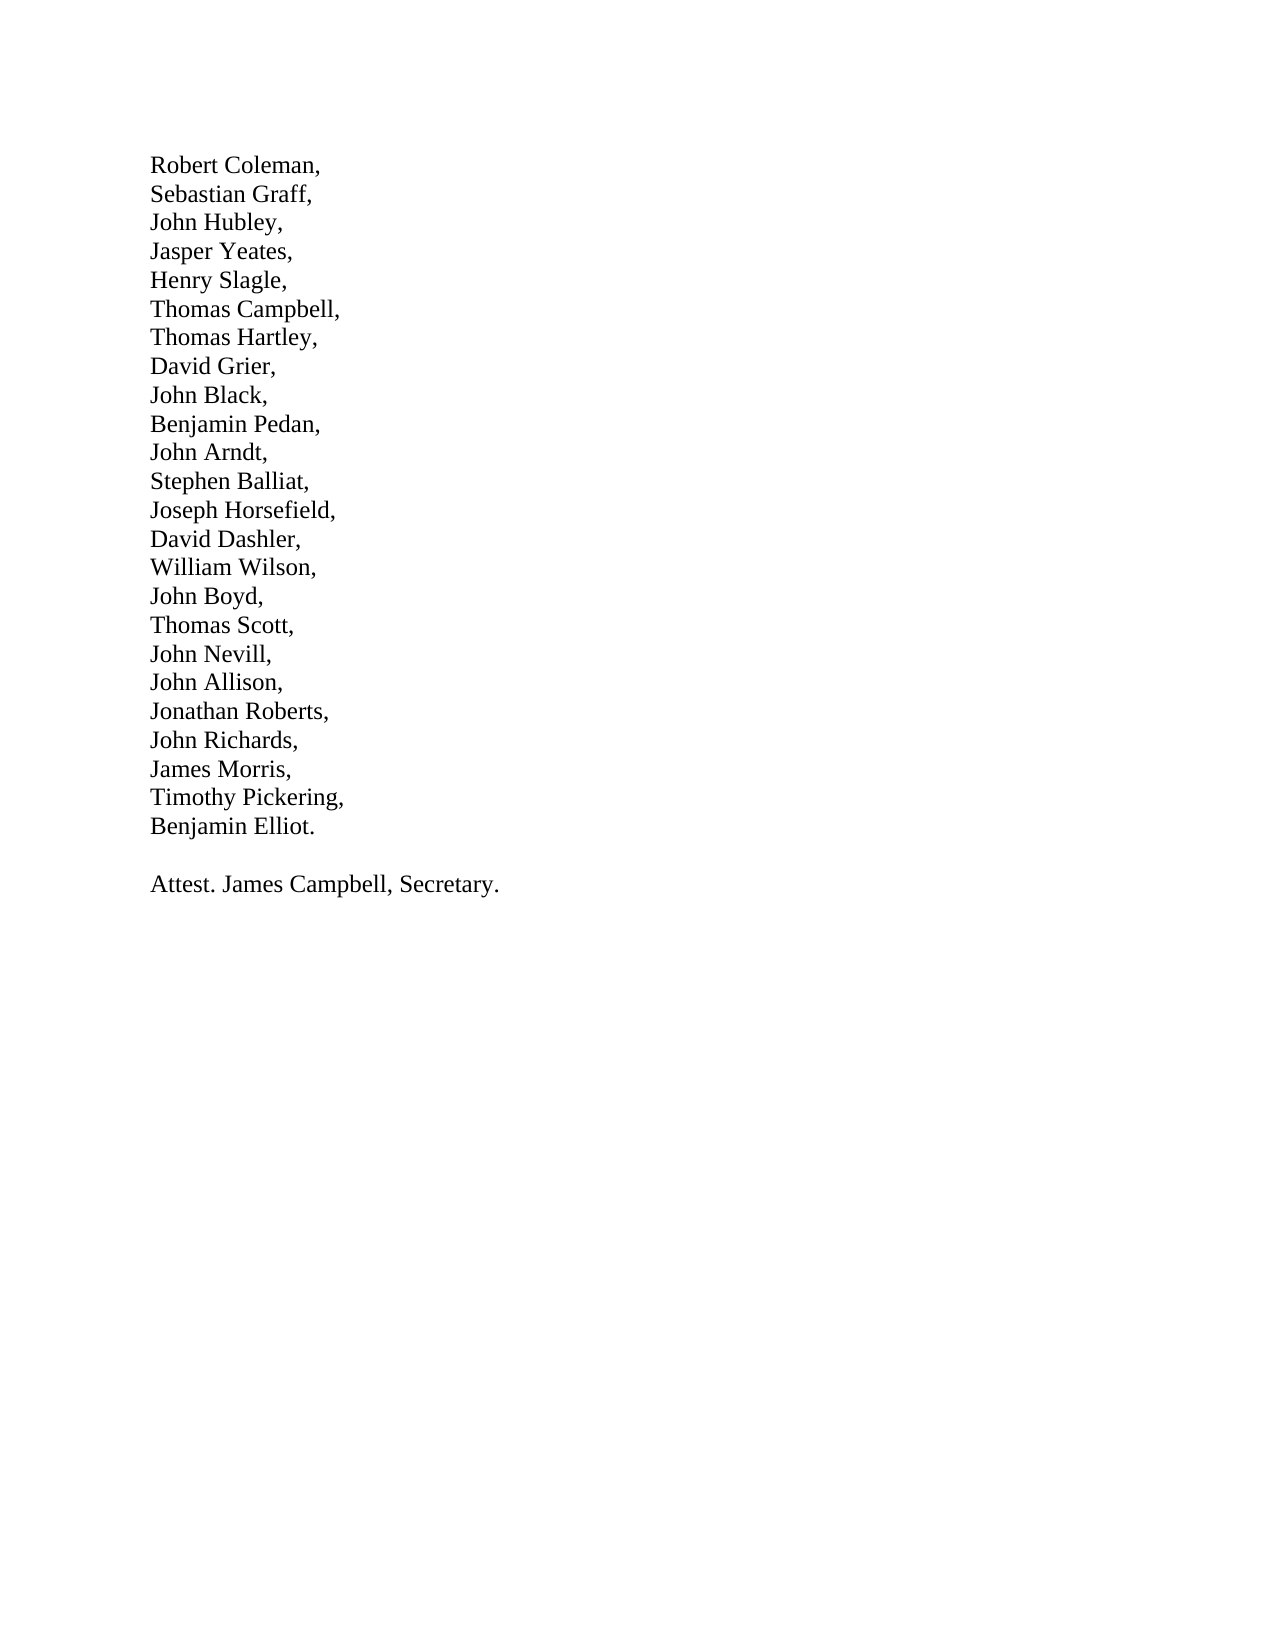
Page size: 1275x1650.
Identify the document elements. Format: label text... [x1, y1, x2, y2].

text Attest. James Campbell, Secretary. [150, 869, 1125, 898]
text Robert Coleman, Sebastian Graff, John Hubley, Jasper Yeates, Henry Slagle, Thomas Campbell, Thomas Hartley, David Grier, John Black, Benjamin Pedan, John Arndt, Stephen Balliat, Joseph Horsefield, David Dashler, William Wilson, John Boyd, Thomas Scott, John Nevill, John Allison, Jonathan Roberts, John Richards, James Morris, Timothy Pickering, Benjamin Elliot. [150, 150, 1125, 840]
